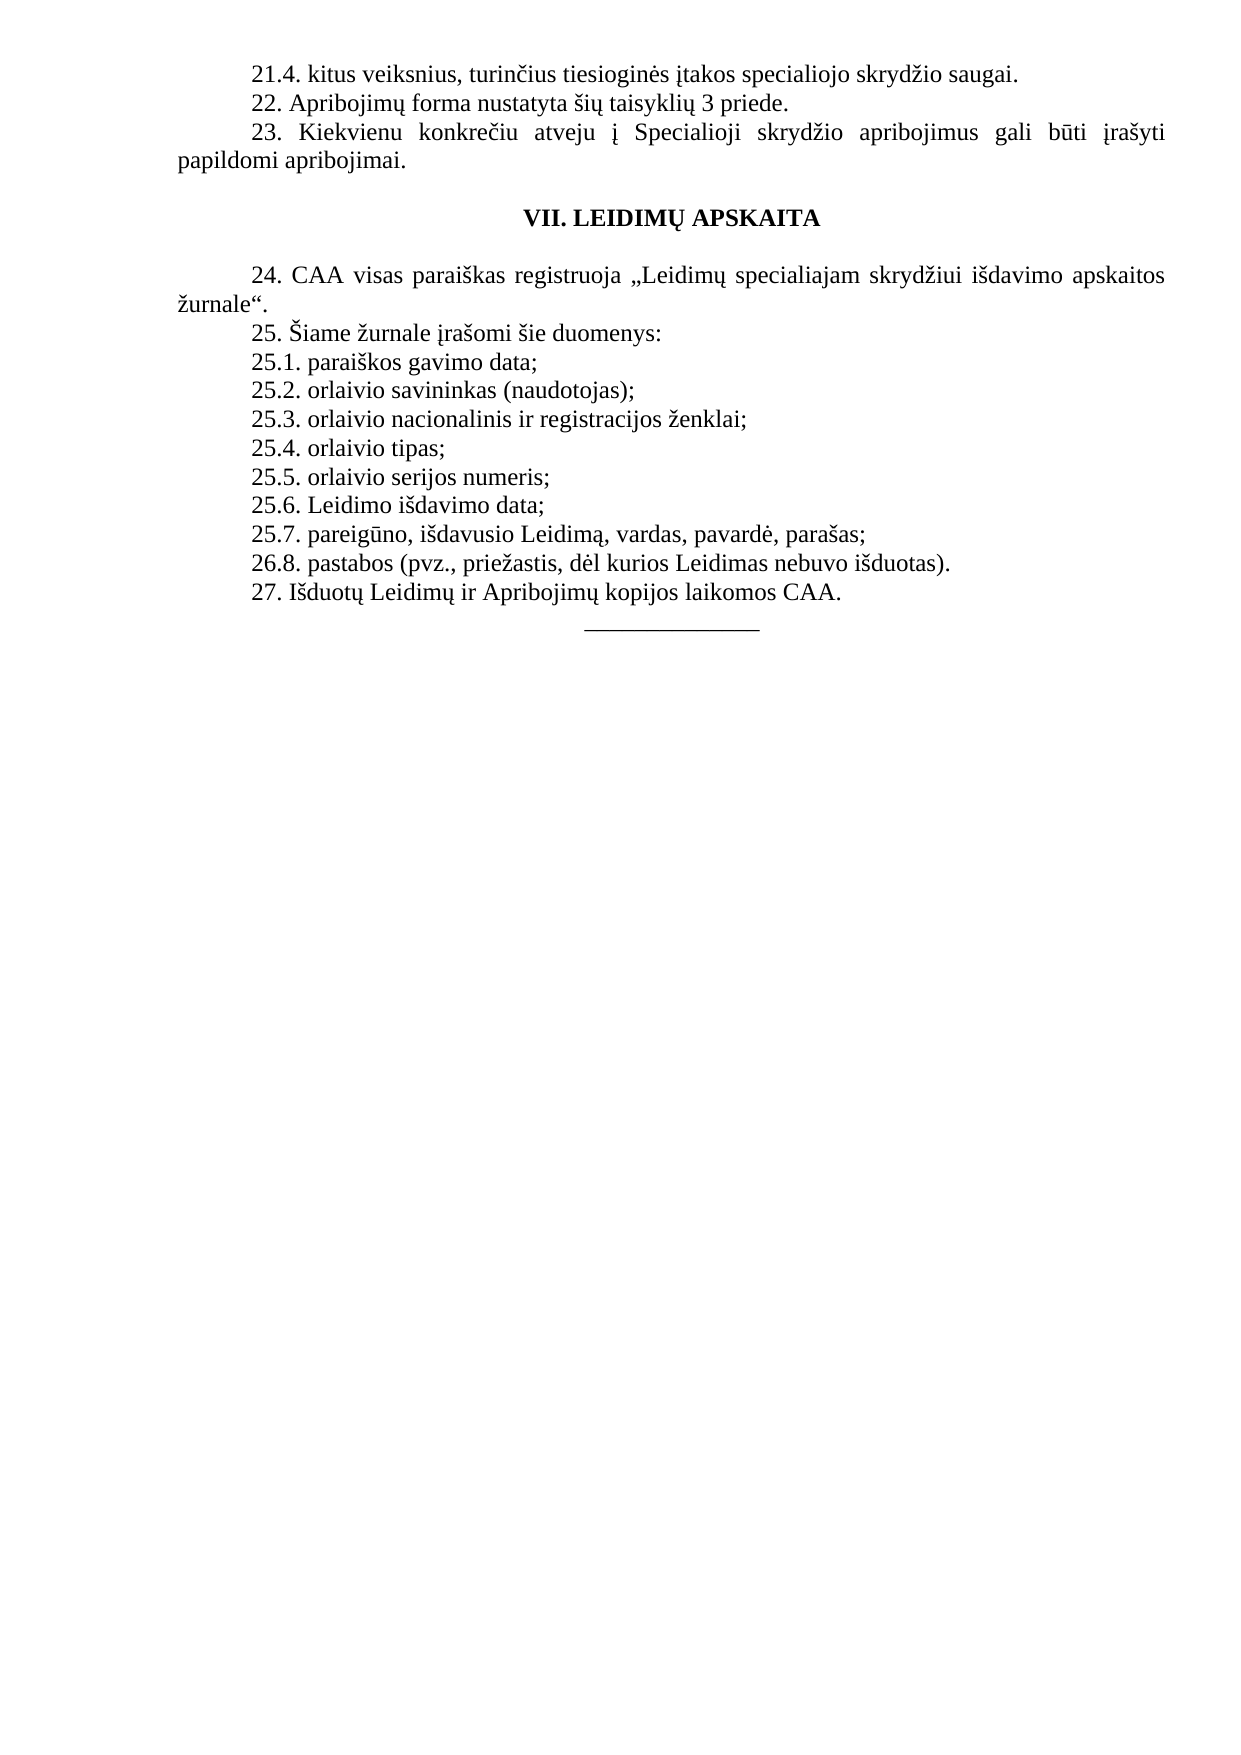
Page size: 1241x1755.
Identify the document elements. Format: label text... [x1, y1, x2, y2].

text 25.3. orlaivio nacionalinis ir registracijos ženklai; [177, 404, 1166, 433]
text 25.7. pareigūno, išdavusio Leidimą, vardas, pavardė, parašas; [177, 519, 1166, 548]
text 25.2. orlaivio savininkas (naudotojas); [177, 375, 1166, 404]
text 24. CAA visas paraiškas registruoja „Leidimų specialiajam skrydžiui išdavimo apskaitos žurnale“. [177, 260, 1166, 318]
text ______________ [177, 605, 1166, 634]
text 25.4. orlaivio tipas; [177, 433, 1166, 462]
text 21.4. kitus veiksnius, turinčius tiesioginės įtakos specialiojo skrydžio saugai. [177, 59, 1166, 88]
text 22. Apribojimų forma nustatyta šių taisyklių 3 priede. [177, 88, 1166, 117]
text 27. Išduotų Leidimų ir Apribojimų kopijos laikomos CAA. [177, 577, 1166, 605]
text 25.5. orlaivio serijos numeris; [177, 462, 1166, 490]
text 25.6. Leidimo išdavimo data; [177, 490, 1166, 519]
text 25. Šiame žurnale įrašomi šie duomenys: [177, 318, 1166, 347]
text VII. LEIDIMŲ APSKAITA [177, 203, 1166, 232]
text 26.8. pastabos (pvz., priežastis, dėl kurios Leidimas nebuvo išduotas). [177, 548, 1166, 577]
text 25.1. paraiškos gavimo data; [177, 347, 1166, 375]
text 23. Kiekvienu konkrečiu atveju į Specialioji skrydžio apribojimus gali būti įrašyti papildomi apribojimai. [177, 117, 1166, 174]
